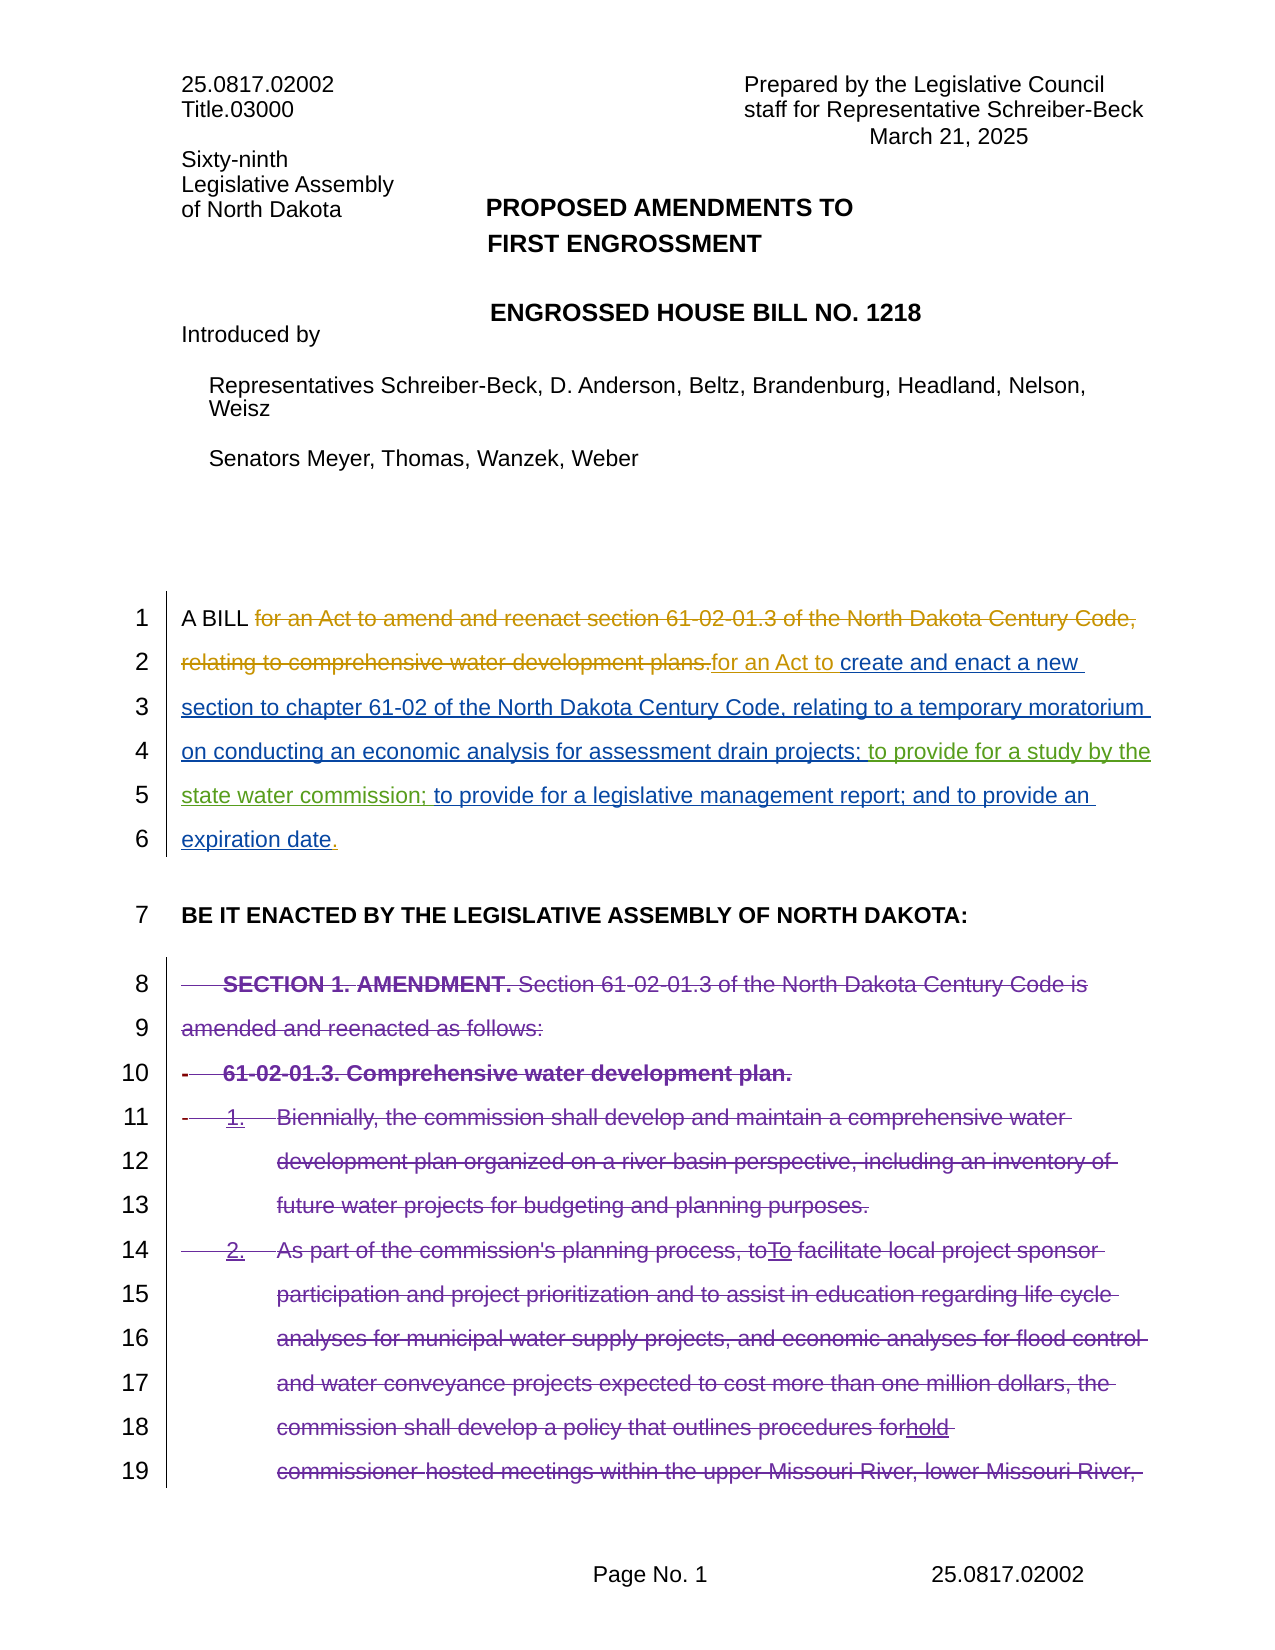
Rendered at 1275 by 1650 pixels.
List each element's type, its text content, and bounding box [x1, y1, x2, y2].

subtitle - [181, 1046, 1154, 1090]
title FIRST ENGROSSMENT [487, 231, 762, 258]
text BE IT ENACTED BY THE LEGISLATIVE ASSEMBLY OF NORTH DAKOTA: [181, 888, 1154, 932]
table_cell March 21, 2025 [744, 123, 1153, 173]
table_header 25.0817.02002 Title. [181, 73, 744, 123]
text Senators Meyer, Thomas, Wanzek, Weber [208, 448, 1154, 471]
text Introduced by [181, 323, 1154, 348]
table_header Prepared by the Legislative Council staff for Representative Schreiber-Beck [744, 73, 1153, 123]
text Legislative Assembly [181, 173, 1154, 198]
text of North Dakota [181, 198, 1154, 223]
title A BILL for an Act to create and enact a new section to chapter 61‑02 of the North Dakota Century Code, relating to a temporary moratorium on conducting an economic analysis for assessment drain projects; to provide for a study by the state water commission; to provide for a legislative management report; and to provide an expiration date. [181, 591, 1154, 857]
text - [181, 1090, 1154, 1223]
text Representatives Schreiber-Beck, D. Anderson, Beltz, Brandenburg, Headland, Nelson, Weisz [208, 375, 1154, 421]
title ENGROSSED House BILL NO. 1218 [490, 297, 921, 326]
title PROPOSED AMENDMENTS TO [486, 192, 872, 221]
table_cell Sixty-ninth [181, 123, 744, 173]
